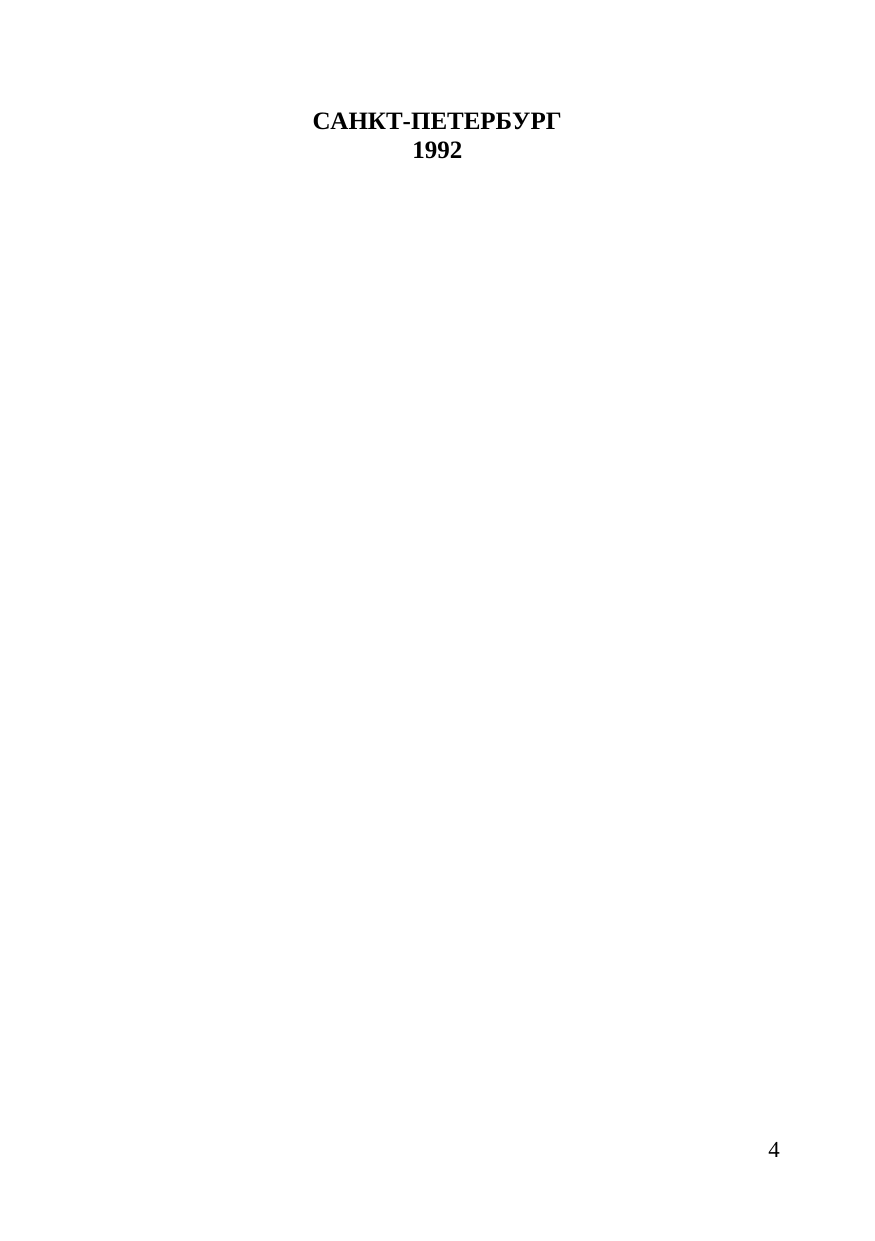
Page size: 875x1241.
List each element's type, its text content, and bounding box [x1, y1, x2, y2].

text САНКТ-ПЕТЕРБУРГ [94, 106, 779, 135]
text 1992 [94, 135, 779, 164]
